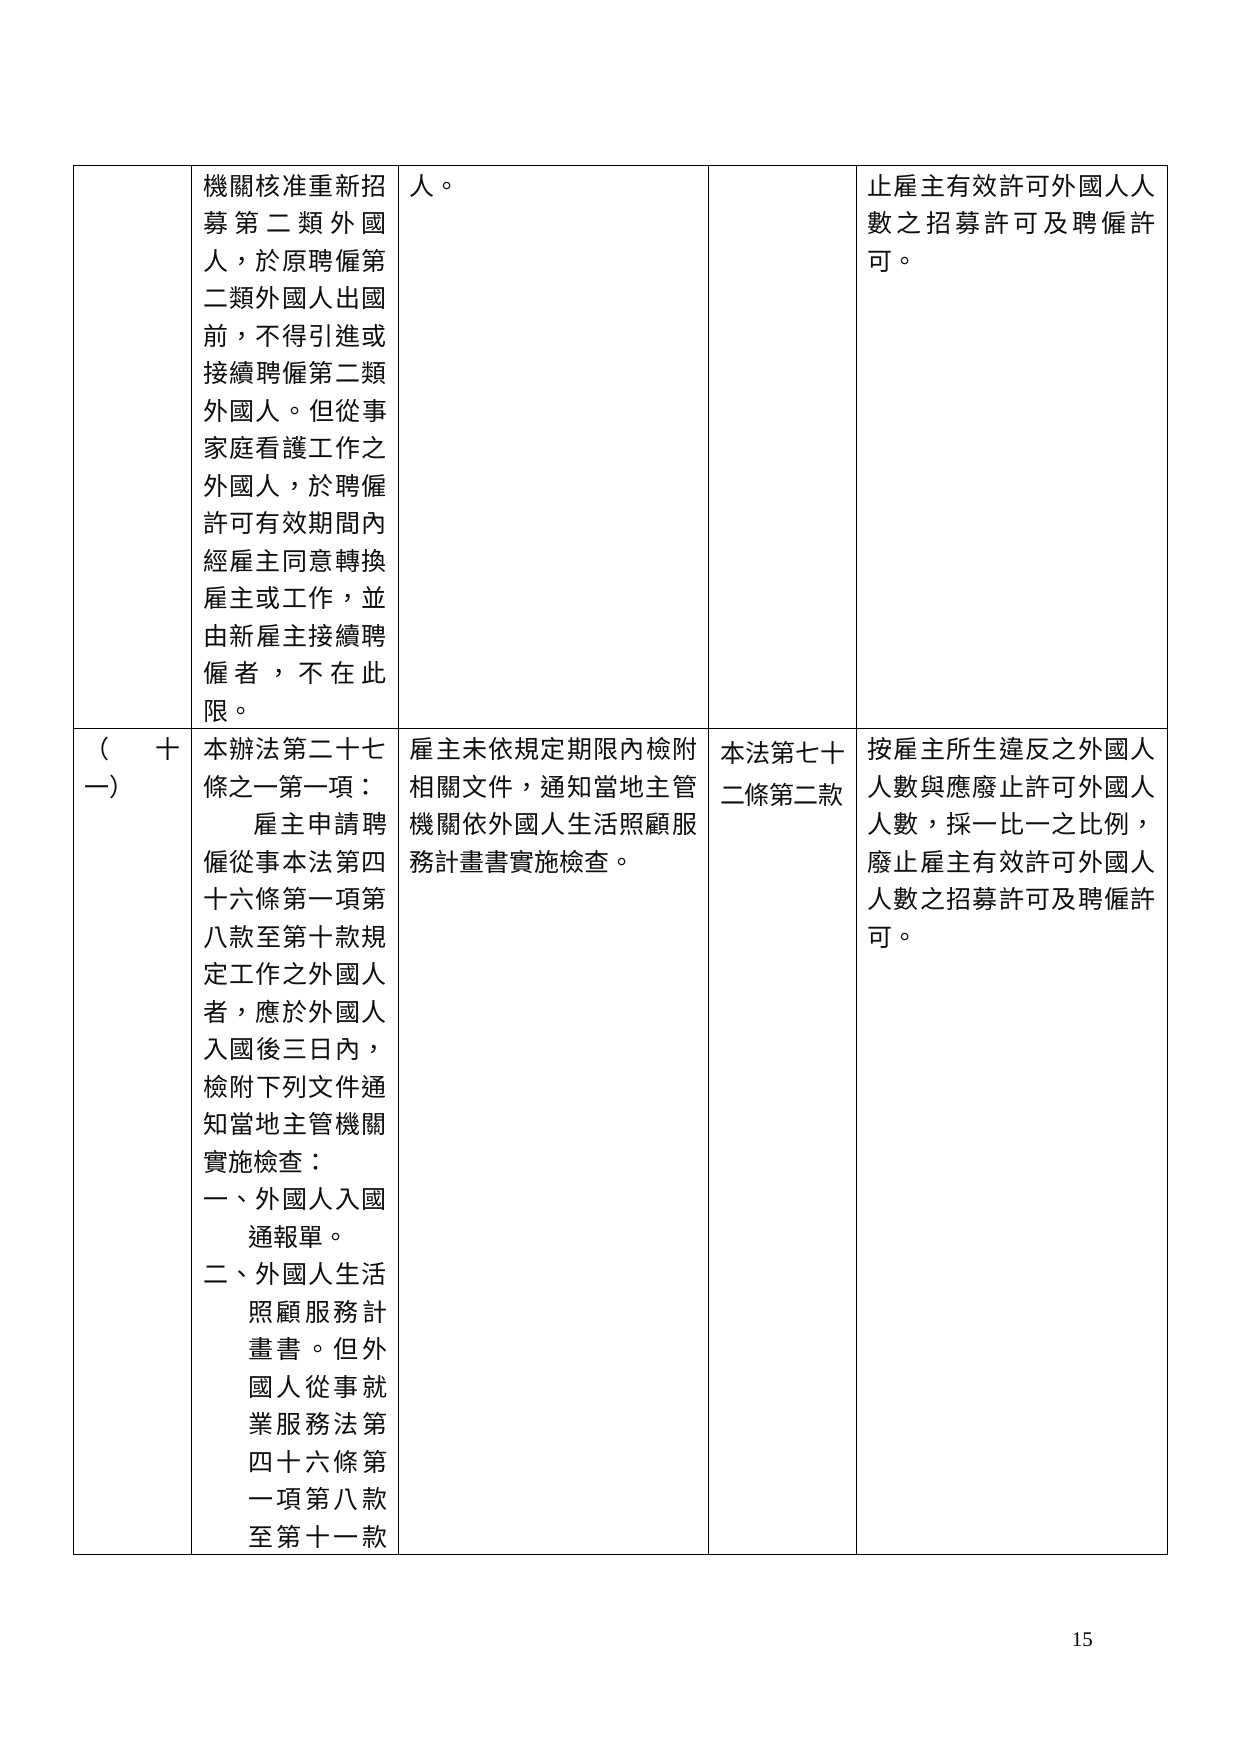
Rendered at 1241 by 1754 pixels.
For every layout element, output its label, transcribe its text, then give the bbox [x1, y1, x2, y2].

table_cell [709, 166, 856, 728]
table_cell 人。 [399, 166, 708, 728]
table_cell 雇主未依規定期限內檢附相關文件，通知當地主管機關依外國人生活照顧服務計畫書實施檢查。 [399, 729, 708, 1554]
table_cell （十一） [74, 729, 191, 1554]
table_cell 止雇主有效許可外國人人數之招募許可及聘僱許可。 [857, 166, 1167, 728]
table_cell 本辦法第二十七條之一第一項： 雇主申請聘僱從事本法第四十六條第一項第八款至第十款規定工作之外國人者，應於外國人入國後三日內，檢附下列文件通知當地主管機關實施檢查： 一、外國人入國通報單。 二、外國人生活照顧服務計畫書。但外國人從事就業服務法第四十六條第一項第八款至第十一款 [192, 729, 398, 1554]
table_cell 本法第七十二條第二款 [709, 729, 856, 1554]
table_cell 按雇主所生違反之外國人人數與應廢止許可外國人人數，採一比一之比例，廢止雇主有效許可外國人人數之招募許可及聘僱許可。 [857, 729, 1167, 1554]
table_cell [74, 166, 191, 728]
table_cell 機關核准重新招募第二類外國人，於原聘僱第二類外國人出國前，不得引進或接續聘僱第二類外國人。但從事家庭看護工作之外國人，於聘僱許可有效期間內經雇主同意轉換雇主或工作，並由新雇主接續聘僱者，不在此限。 [192, 166, 398, 728]
